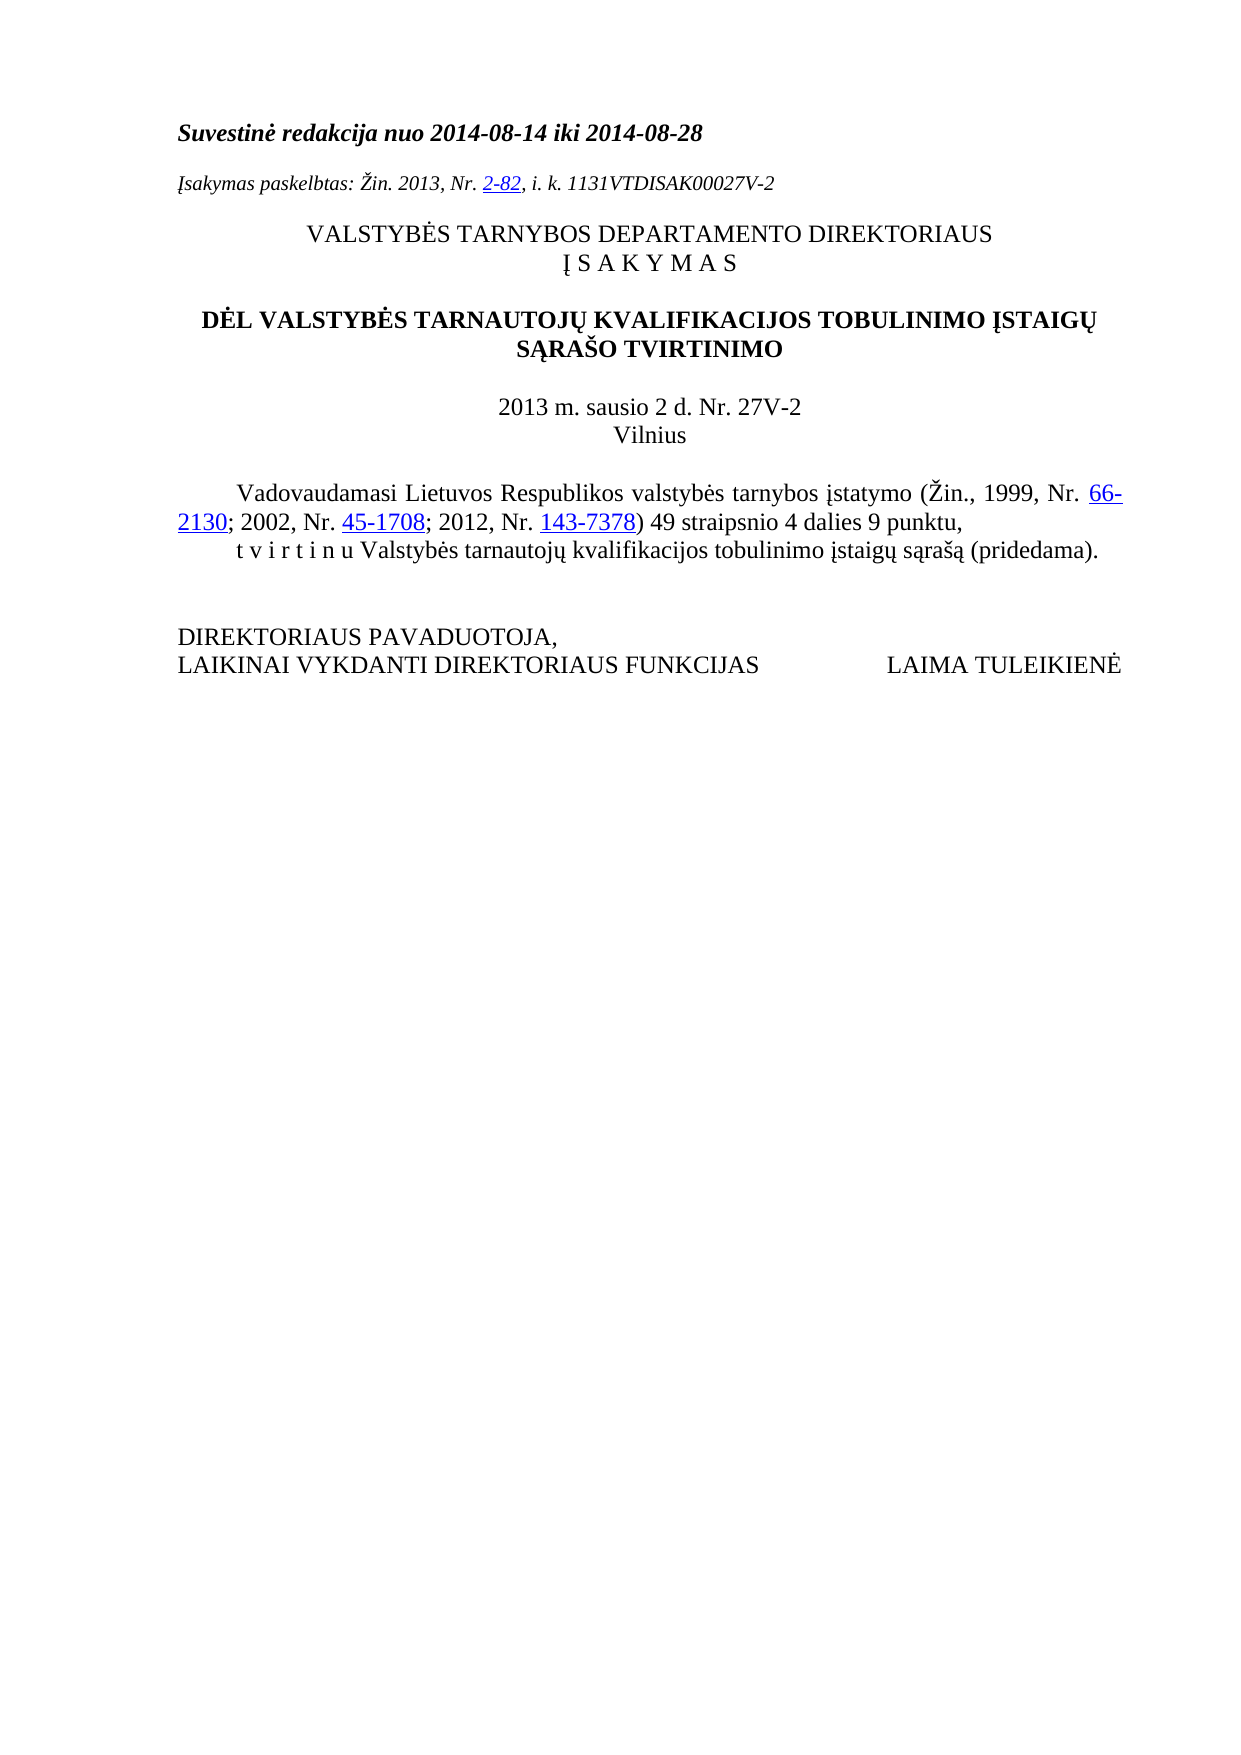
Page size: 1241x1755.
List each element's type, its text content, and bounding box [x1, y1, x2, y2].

text VALSTYBĖS TARNYBOS DEPARTAMENTO DIREKTORIAUS [177, 219, 1122, 248]
text 2013 m. sausio 2 d. Nr. 27V-2 [177, 392, 1122, 420]
text laikinai vykdanti direktoriaus funkcijas Laima Tuleikienė [177, 650, 1122, 679]
text Direktoriaus pavaduotoja, [177, 622, 1122, 650]
text Suvestinė redakcija nuo 2014-08-14 iki 2014-08-28 [177, 118, 1122, 147]
text Vilnius [177, 420, 1122, 449]
text Įsakymas paskelbtas: Žin. 2013, Nr. 2-82, i. k. 1131VTDISAK00027V-2 [177, 171, 1122, 195]
text t v i r t i n u Valstybės tarnautojų kvalifikacijos tobulinimo įstaigų sąrašą (pridedama). [177, 535, 1122, 564]
text Vadovaudamasi Lietuvos Respublikos valstybės tarnybos įstatymo (Žin., 1999, Nr. 66-2130; 2002, Nr. 45-1708; 2012, Nr. 143-7378) 49 straipsnio 4 dalies 9 punktu, [177, 478, 1122, 535]
text Į S A K Y M A S [177, 248, 1122, 277]
text DĖL VALSTYBĖS TARNAUTOJŲ KVALIFIKACIJOS TOBULINIMO ĮSTAIGŲ SĄRAŠO TVIRTINIMO [177, 305, 1122, 363]
